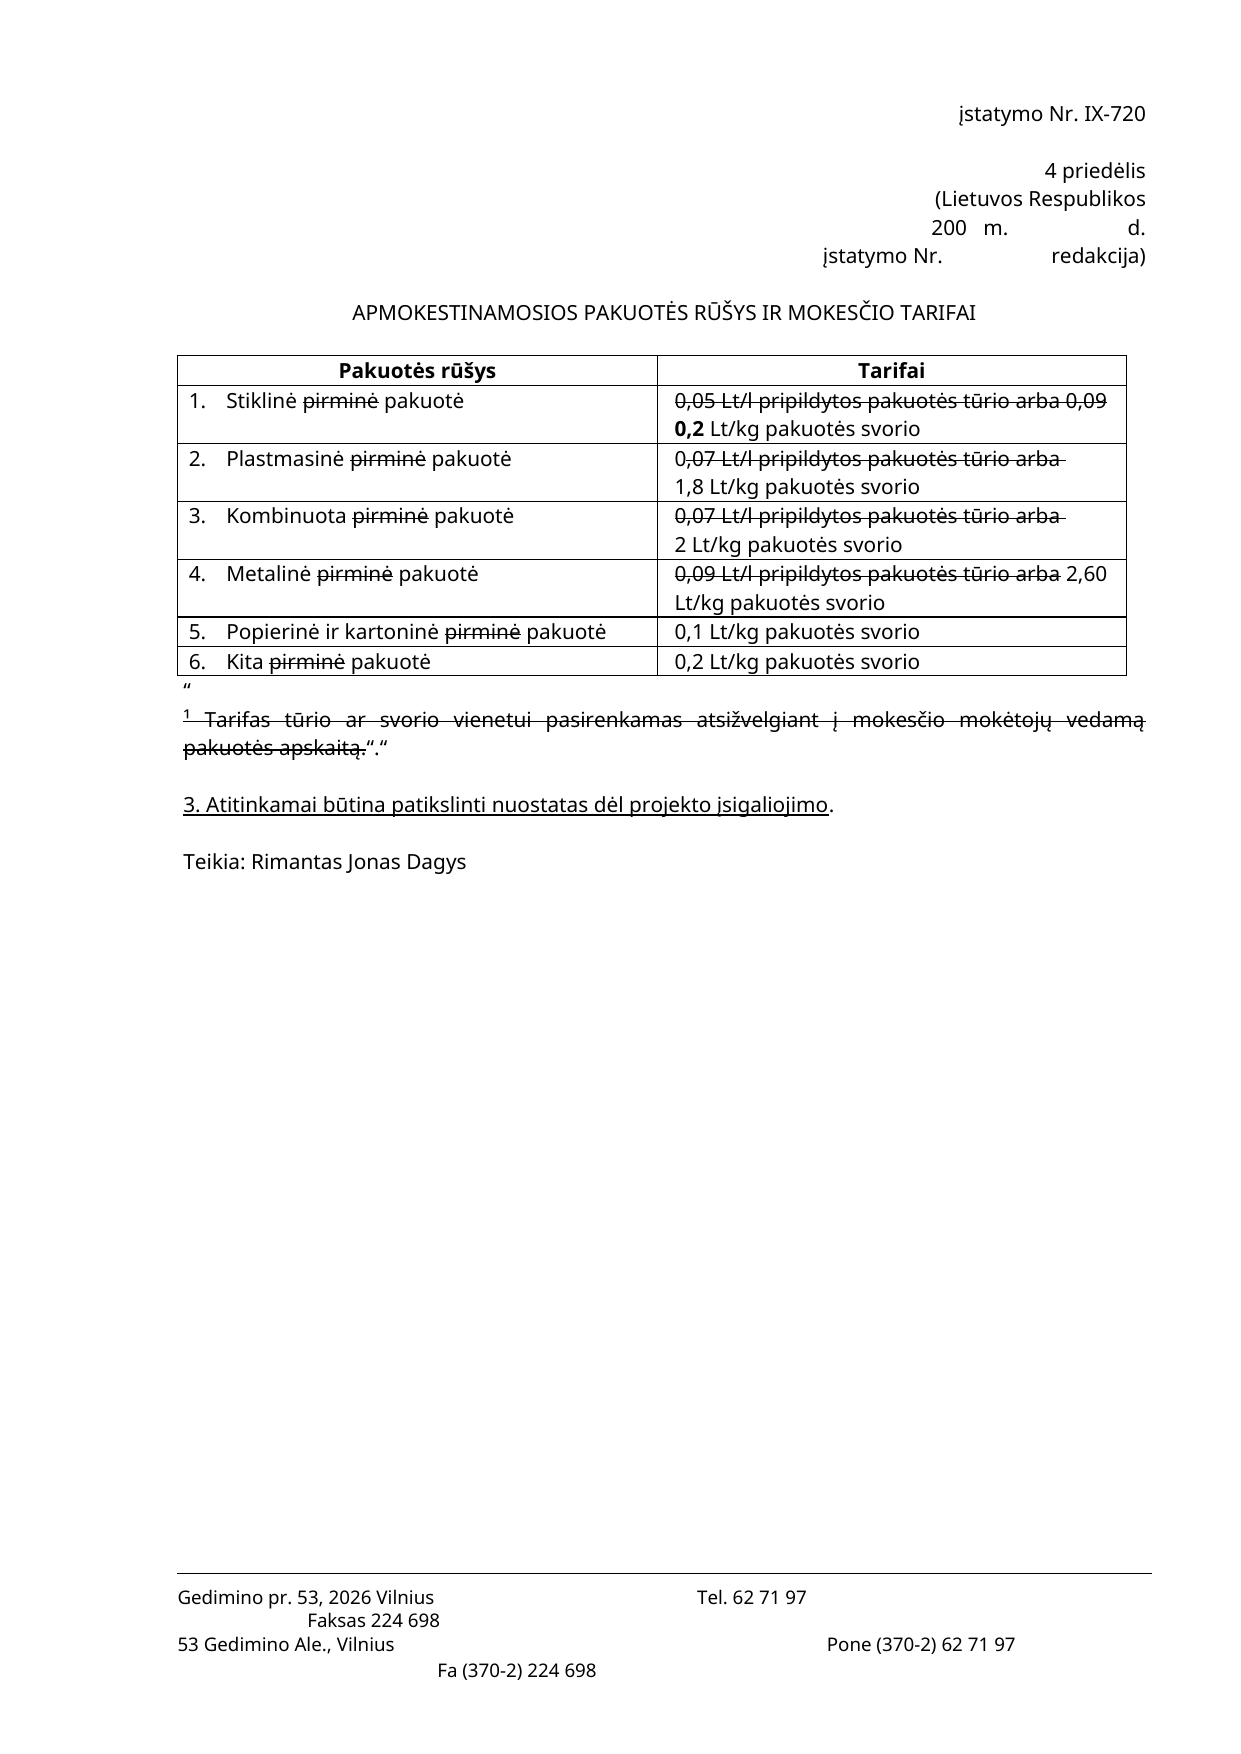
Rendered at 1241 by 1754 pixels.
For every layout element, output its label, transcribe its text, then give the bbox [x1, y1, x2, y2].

text 3. Atitinkamai būtina patikslinti nuostatas dėl projekto įsigaliojimo. [183, 790, 1146, 818]
table_cell Stiklinė pirminė pakuotė [178, 386, 657, 443]
table_cell Kombinuota pirminė pakuotė [178, 502, 657, 558]
table_cell 0,07 Lt/l pripildytos pakuotės tūrio arba 1,8 Lt/kg pakuotės svorio [658, 444, 1126, 501]
table_cell Popierinė ir kartoninė pirminė pakuotė [178, 618, 657, 646]
text 4 priedėlis [183, 128, 1146, 184]
table_header Tarifai [658, 356, 1126, 385]
text (Lietuvos Respublikos [183, 184, 1146, 213]
text 200 m. d. [183, 213, 1146, 241]
table_cell 0,1 Lt/kg pakuotės svorio [658, 618, 1126, 646]
text Teikia: Rimantas Jonas Dagys [183, 847, 1146, 875]
table_cell Metalinė pirminė pakuotė [178, 560, 657, 616]
table_cell 0,05 Lt/l pripildytos pakuotės tūrio arba 0,09 0,2 Lt/kg pakuotės svorio [658, 386, 1126, 443]
text “ [183, 676, 1146, 705]
text įstatymo Nr. redakcija) [183, 241, 1146, 270]
table_cell Kita pirminė pakuotė [178, 647, 657, 675]
table_header Pakuotės rūšys [178, 356, 657, 385]
text APMOKESTINAMOSIOS PAKUOTĖS RŪŠYS IR MOKESČIO TARIFAI [183, 298, 1146, 327]
text ¹ Tarifas tūrio ar svorio vienetui pasirenkamas atsižvelgiant į mokesčio mokėtojų vedamą pakuotės apskaitą.“.“ [183, 722, 1146, 762]
table_cell Plastmasinė pirminė pakuotė [178, 444, 657, 501]
text įstatymo Nr. IX-720 [183, 71, 1146, 128]
text ¹ Tarifas tūrio ar svorio vienetui pasirenkamas atsižvelgiant į mokesčio mokėtojų vedamą pakuotės apskaitą.“.“ [183, 705, 1146, 721]
table_cell 0,2 Lt/kg pakuotės svorio [658, 647, 1126, 675]
table_cell 0,07 Lt/l pripildytos pakuotės tūrio arba 2 Lt/kg pakuotės svorio [658, 502, 1126, 558]
table_cell 0,09 Lt/l pripildytos pakuotės tūrio arba 2,60 Lt/kg pakuotės svorio [658, 560, 1126, 616]
